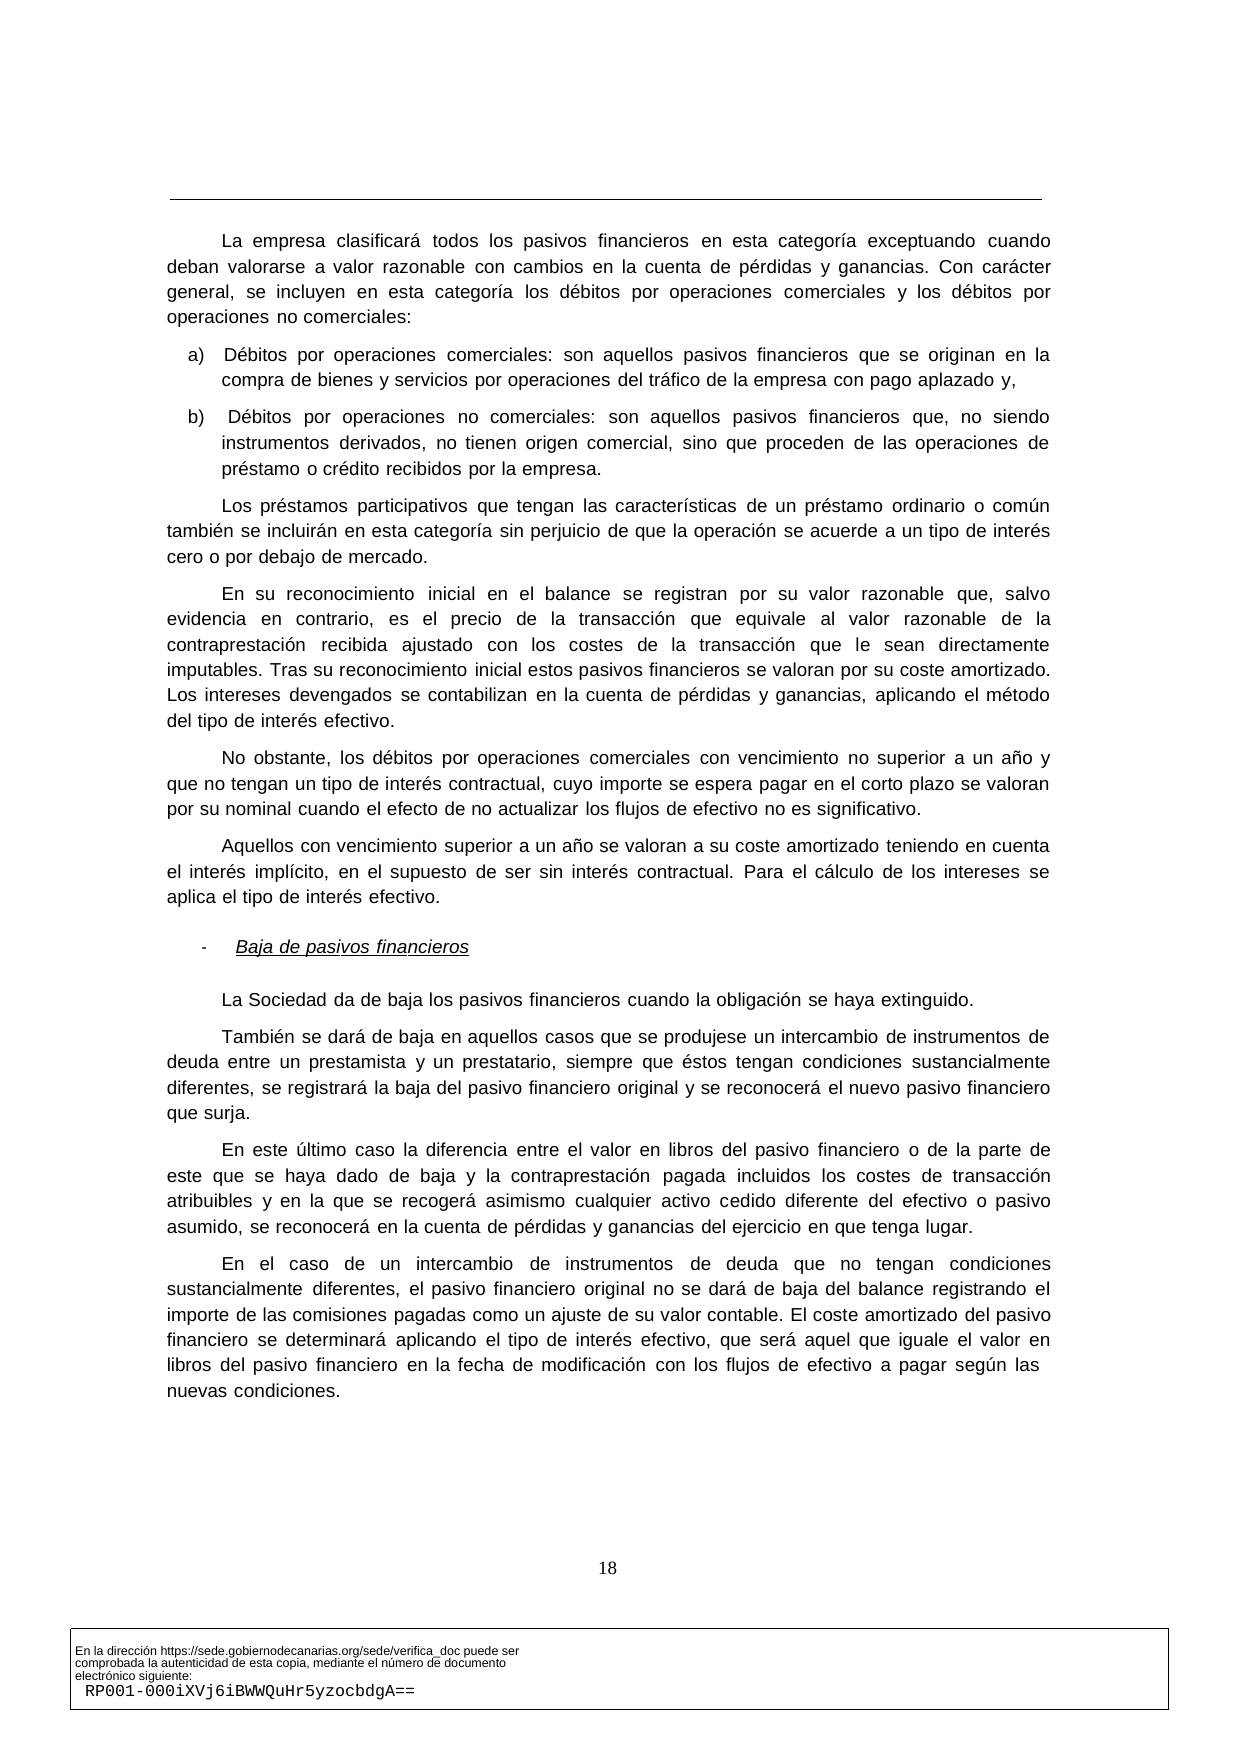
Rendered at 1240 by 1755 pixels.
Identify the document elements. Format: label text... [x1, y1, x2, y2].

text En su reconocimiento inicial en el balance se registran por su valor razonable que, salvo evidencia en contrario, es el precio de la transacción que equivale al valor razonable de la contraprestación recibida ajustado con los costes de la transacción que le sean directamente imputables. Tras su reconocimiento inicial estos pasivos financieros se valoran por su coste amortizado. Los intereses devengados se contabilizan en la cuenta de pérdidas y ganancias, aplicando el método del tipo de interés efectivo. [167, 583, 1051, 731]
text La empresa clasificará todos los pasivos financieros en esta categoría exceptuando cuando deban valorarse a valor razonable con cambios en la cuenta de pérdidas y ganancias. Con carácter general, se incluyen en esta categoría los débitos por operaciones comerciales y los débitos por operaciones no comerciales: [167, 230, 1051, 328]
text b) Débitos por operaciones no comerciales: son aquellos pasivos financieros que, no siendo instrumentos derivados, no tienen origen comercial, sino que proceden de las operaciones de préstamo o crédito recibidos por la empresa. [188, 406, 1050, 479]
text En este último caso la diferencia entre el valor en libros del pasivo financiero o de la parte de este que se haya dado de baja y la contraprestación pagada incluidos los costes de transacción atribuibles y en la que se recogerá asimismo cualquier activo cedido diferente del efectivo o pasivo asumido, se reconocerá en la cuenta de pérdidas y ganancias del ejercicio en que tenga lugar. [167, 1139, 1051, 1237]
text En el caso de un intercambio de instrumentos de deuda que no tengan condiciones sustancialmente diferentes, el pasivo financiero original no se dará de baja del balance registrando el importe de las comisiones pagadas como un ajuste de su valor contable. El coste amortizado del pasivo financiero se determinará aplicando el tipo de interés efectivo, que será aquel que iguale el valor en libros del pasivo financiero en la fecha de modificación con los flujos de efectivo a pagar según las [167, 1252, 1051, 1376]
text 18 [593, 1557, 622, 1578]
text Los préstamos participativos que tengan las características de un préstamo ordinario o común también se incluirán en esta categoría sin perjuicio de que la operación se acuerde a un tipo de interés cero o por debajo de mercado. [167, 494, 1050, 567]
text La Sociedad da de baja los pasivos financieros cuando la obligación se haya extinguido. [221, 989, 1183, 1010]
text No obstante, los débitos por operaciones comerciales con vencimiento no superior a un año y que no tengan un tipo de interés contractual, cuyo importe se espera pagar en el corto plazo se valoran por su nominal cuando el efecto de no actualizar los flujos de efectivo no es significativo. [167, 747, 1050, 819]
text También se dará de baja en aquellos casos que se produjese un intercambio de instrumentos de deuda entre un prestamista y un prestatario, siempre que éstos tengan condiciones sustancialmente diferentes, se registrará la baja del pasivo financiero original y se reconocerá el nuevo pasivo financiero que surja. [167, 1026, 1051, 1124]
text - Baja de pasivos financieros [201, 935, 1183, 956]
text nuevas condiciones. [167, 1379, 1183, 1401]
text Aquellos con vencimiento superior a un año se valoran a su coste amortizado teniendo en cuenta el interés implícito, en el supuesto de ser sin interés contractual. Para el cálculo de los intereses se aplica el tipo de interés efectivo. [167, 835, 1051, 908]
text a) Débitos por operaciones comerciales: son aquellos pasivos financieros que se originan en la compra de bienes y servicios por operaciones del tráfico de la empresa con pago aplazado y, [188, 343, 1050, 390]
